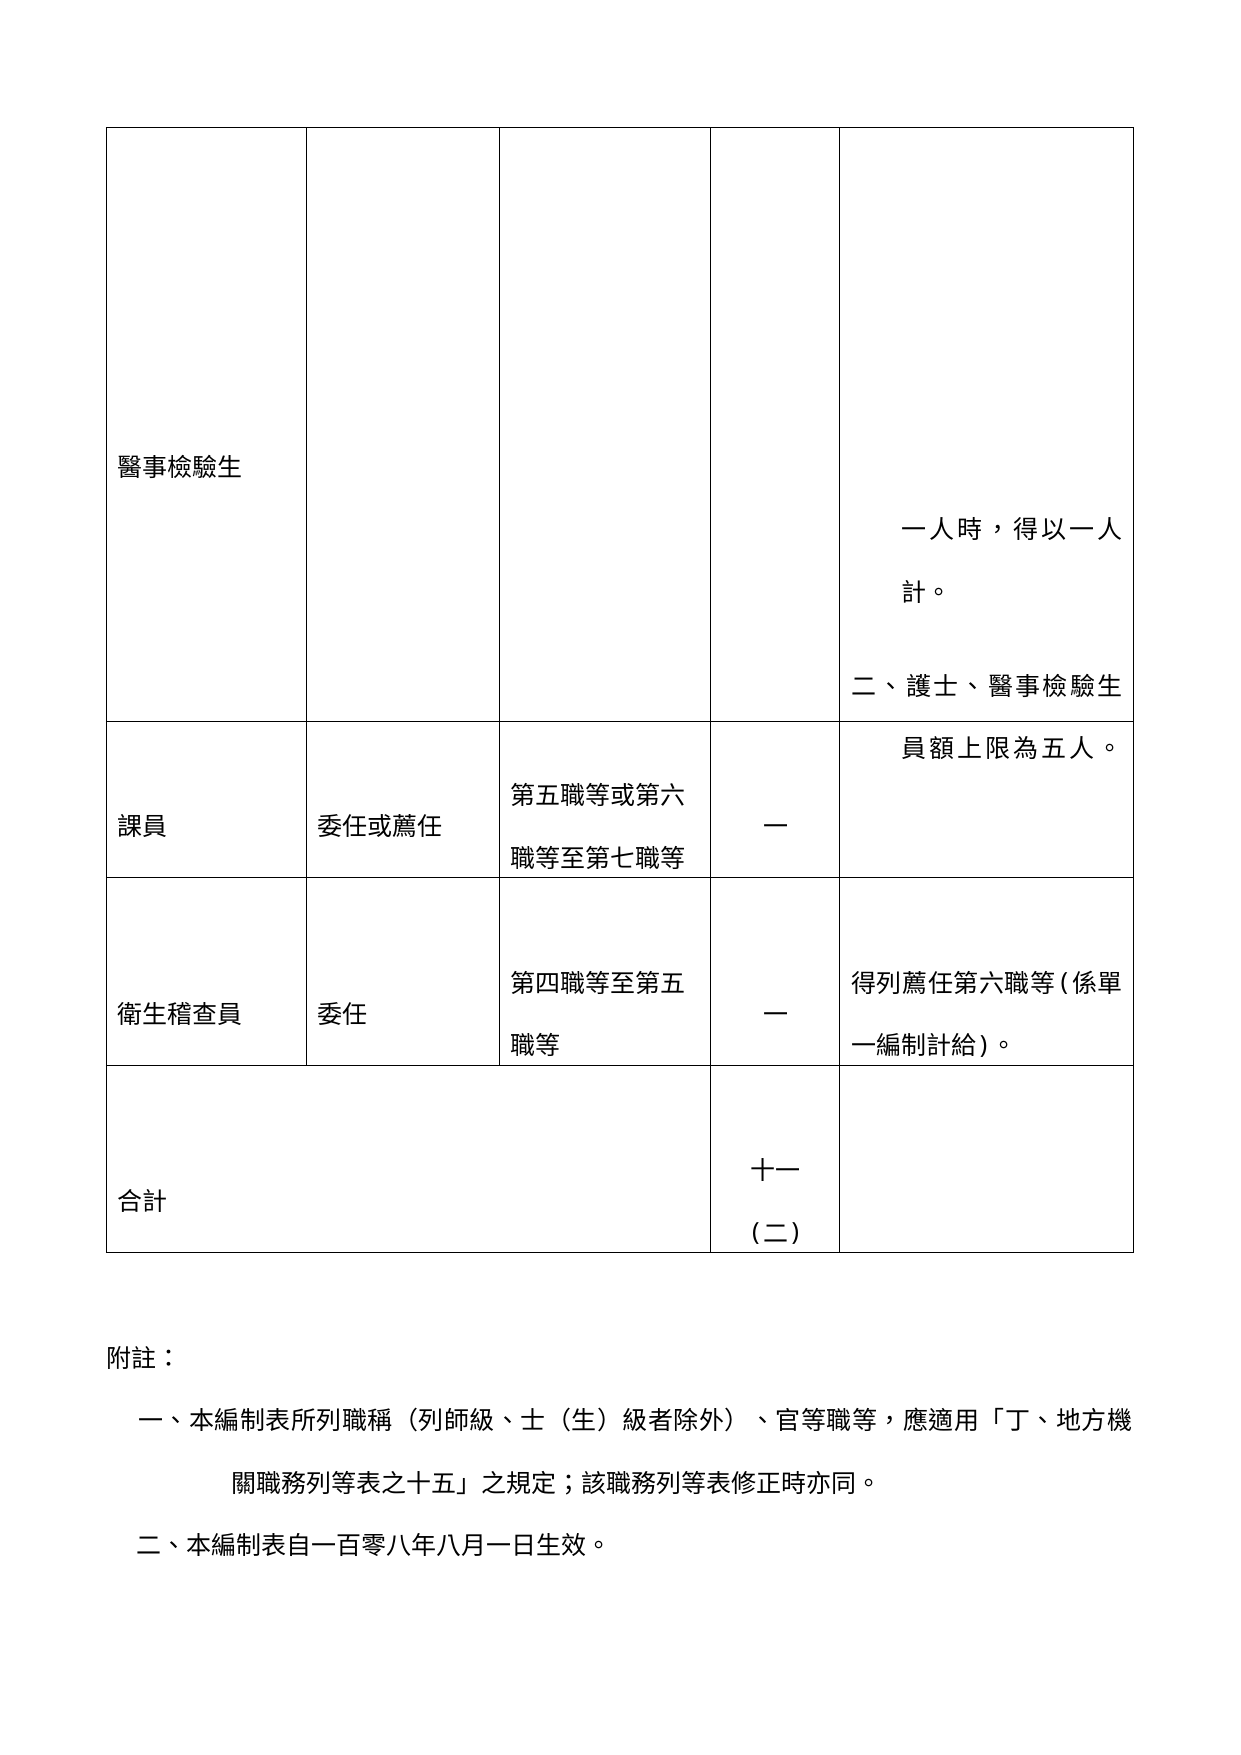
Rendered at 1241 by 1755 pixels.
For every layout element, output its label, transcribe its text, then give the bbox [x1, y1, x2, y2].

table_cell 得列薦任第六職等(係單一編制計給)。 [840, 878, 1133, 1064]
table_cell 一 [711, 722, 839, 877]
table_cell [711, 128, 839, 721]
table_cell 第五職等或第六職等至第七職等 [500, 722, 710, 877]
text 一、本編制表所列職稱（列師級、士（生）級者除外）、官等職等，應適用「丁、地方機關職務列等表之十五」之規定；該職務列等表修正時亦同。 [106, 1377, 1134, 1502]
table_cell 合計 [107, 1066, 710, 1252]
table_cell [500, 128, 710, 721]
table_cell 委任 [307, 878, 499, 1064]
table_cell [840, 722, 1133, 877]
text 二、本編制表自一百零八年八月一日生效。 [106, 1502, 1134, 1564]
table_cell [840, 1066, 1133, 1252]
table_cell 十一 (二) [711, 1066, 839, 1252]
table_cell 課員 [107, 722, 306, 877]
table_cell [307, 128, 499, 721]
table_cell 醫事檢驗生 [107, 128, 306, 721]
text 附註： [106, 1314, 1134, 1377]
table_cell 委任或薦任 [307, 722, 499, 877]
table_cell 第四職等至第五職等 [500, 878, 710, 1064]
table_cell 一、護理師、藥師、醫事檢驗師之合計員額，其中師(二)級人員不得高於百分之十五，其餘均為師(三)級人員。但師(二)級員額不足一人時，得以一人計。 二、護士、醫事檢驗生員額上限為五人。但其員額如改以護理師、醫事檢驗師進用時，計入師級員額計算。 [840, 128, 1133, 721]
table_cell 衛生稽查員 [107, 878, 306, 1064]
table_cell 一 [711, 878, 839, 1064]
